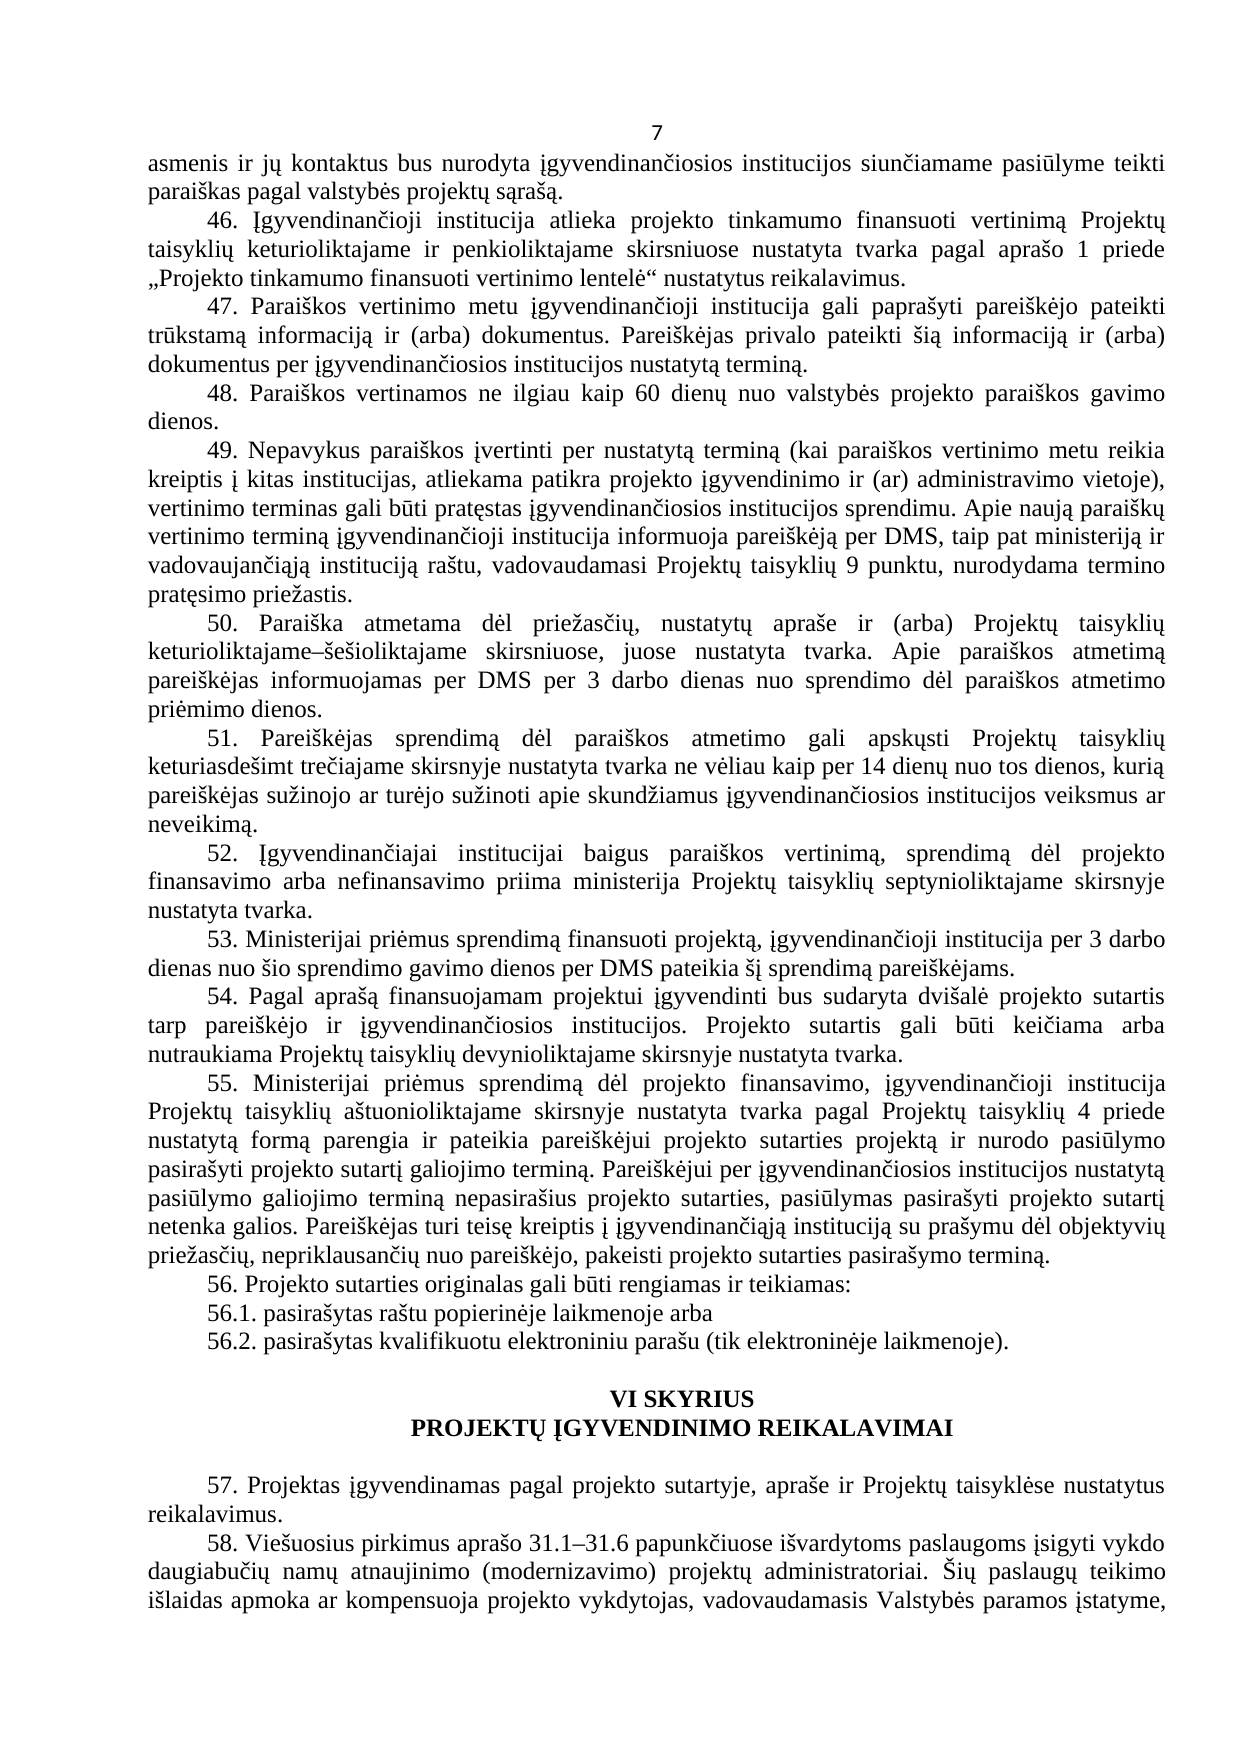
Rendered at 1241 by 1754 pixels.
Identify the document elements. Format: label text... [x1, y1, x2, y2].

text 56. Projekto sutarties originalas gali būti rengiamas ir teikiamas: [148, 1269, 1166, 1298]
text 47. Paraiškos vertinimo metu įgyvendinančioji institucija gali paprašyti pareiškėjo pateikti trūkstamą informaciją ir (arba) dokumentus. Pareiškėjas privalo pateikti šią informaciją ir (arba) dokumentus per įgyvendinančiosios institucijos nustatytą terminą. [148, 291, 1166, 378]
text 55. Ministerijai priėmus sprendimą dėl projekto finansavimo, įgyvendinančioji institucija Projektų taisyklių aštuonioliktajame skirsnyje nustatyta tvarka pagal Projektų taisyklių 4 priede nustatytą formą parengia ir pateikia pareiškėjui projekto sutarties projektą ir nurodo pasiūlymo pasirašyti projekto sutartį galiojimo terminą. Pareiškėjui per įgyvendinančiosios institucijos nustatytą pasiūlymo galiojimo terminą nepasirašius projekto sutarties, pasiūlymas pasirašyti projekto sutartį netenka galios. Pareiškėjas turi teisę kreiptis į įgyvendinančiąją instituciją su prašymu dėl objektyvių priežasčių, nepriklausančių nuo pareiškėjo, pakeisti projekto sutarties pasirašymo terminą. [148, 1068, 1166, 1269]
text PROJEKTŲ ĮGYVENDINIMO REIKALAVIMAI [198, 1413, 1166, 1441]
text 58. Viešuosius pirkimus aprašo 31.1–31.6 papunkčiuose išvardytoms paslaugoms įsigyti vykdo daugiabučių namų atnaujinimo (modernizavimo) projektų administratoriai. Šių paslaugų teikimo išlaidas apmoka ar kompensuoja projekto vykdytojas, vadovaudamasis Valstybės paramos įstatyme, [148, 1528, 1166, 1614]
text 46. Įgyvendinančioji institucija atlieka projekto tinkamumo finansuoti vertinimą Projektų taisyklių keturioliktajame ir penkioliktajame skirsniuose nustatyta tvarka pagal aprašo 1 priede „Projekto tinkamumo finansuoti vertinimo lentelė“ nustatytus reikalavimus. [148, 205, 1166, 291]
text 53. Ministerijai priėmus sprendimą finansuoti projektą, įgyvendinančioji institucija per 3 darbo dienas nuo šio sprendimo gavimo dienos per DMS pateikia šį sprendimą pareiškėjams. [148, 924, 1166, 981]
text 52. Įgyvendinančiajai institucijai baigus paraiškos vertinimą, sprendimą dėl projekto finansavimo arba nefinansavimo priima ministerija Projektų taisyklių septynioliktajame skirsnyje nustatyta tvarka. [148, 838, 1166, 924]
text 50. Paraiška atmetama dėl priežasčių, nustatytų apraše ir (arba) Projektų taisyklių keturioliktajame–šešioliktajame skirsniuose, juose nustatyta tvarka. Apie paraiškos atmetimą pareiškėjas informuojamas per DMS per 3 darbo dienas nuo sprendimo dėl paraiškos atmetimo priėmimo dienos. [148, 608, 1166, 723]
text 49. Nepavykus paraiškos įvertinti per nustatytą terminą (kai paraiškos vertinimo metu reikia kreiptis į kitas institucijas, atliekama patikra projekto įgyvendinimo ir (ar) administravimo vietoje), vertinimo terminas gali būti pratęstas įgyvendinančiosios institucijos sprendimu. Apie naują paraiškų vertinimo terminą įgyvendinančioji institucija informuoja pareiškėją per DMS, taip pat ministeriją ir vadovaujančiąją instituciją raštu, vadovaudamasi Projektų taisyklių 9 punktu, nurodydama termino pratęsimo priežastis. [148, 435, 1166, 608]
text 48. Paraiškos vertinamos ne ilgiau kaip 60 dienų nuo valstybės projekto paraiškos gavimo dienos. [148, 378, 1166, 435]
text 57. Projektas įgyvendinamas pagal projekto sutartyje, apraše ir Projektų taisyklėse nustatytus reikalavimus. [148, 1470, 1166, 1528]
text 51. Pareiškėjas sprendimą dėl paraiškos atmetimo gali apskųsti Projektų taisyklių keturiasdešimt trečiajame skirsnyje nustatyta tvarka ne vėliau kaip per 14 dienų nuo tos dienos, kurią pareiškėjas sužinojo ar turėjo sužinoti apie skundžiamus įgyvendinančiosios institucijos veiksmus ar neveikimą. [148, 723, 1166, 838]
text 56.2. pasirašytas kvalifikuotu elektroniniu parašu (tik elektroninėje laikmenoje). [207, 1326, 1166, 1355]
text 56.1. pasirašytas raštu popierinėje laikmenoje arba [207, 1298, 1166, 1326]
text asmenis ir jų kontaktus bus nurodyta įgyvendinančiosios institucijos siunčiamame pasiūlyme teikti paraiškas pagal valstybės projektų sąrašą. [148, 148, 1166, 205]
text 54. Pagal aprašą finansuojamam projektui įgyvendinti bus sudaryta dvišalė projekto sutartis tarp pareiškėjo ir įgyvendinančiosios institucijos. Projekto sutartis gali būti keičiama arba nutraukiama Projektų taisyklių devynioliktajame skirsnyje nustatyta tvarka. [148, 981, 1166, 1068]
text VI SKYRIUS [198, 1384, 1166, 1413]
